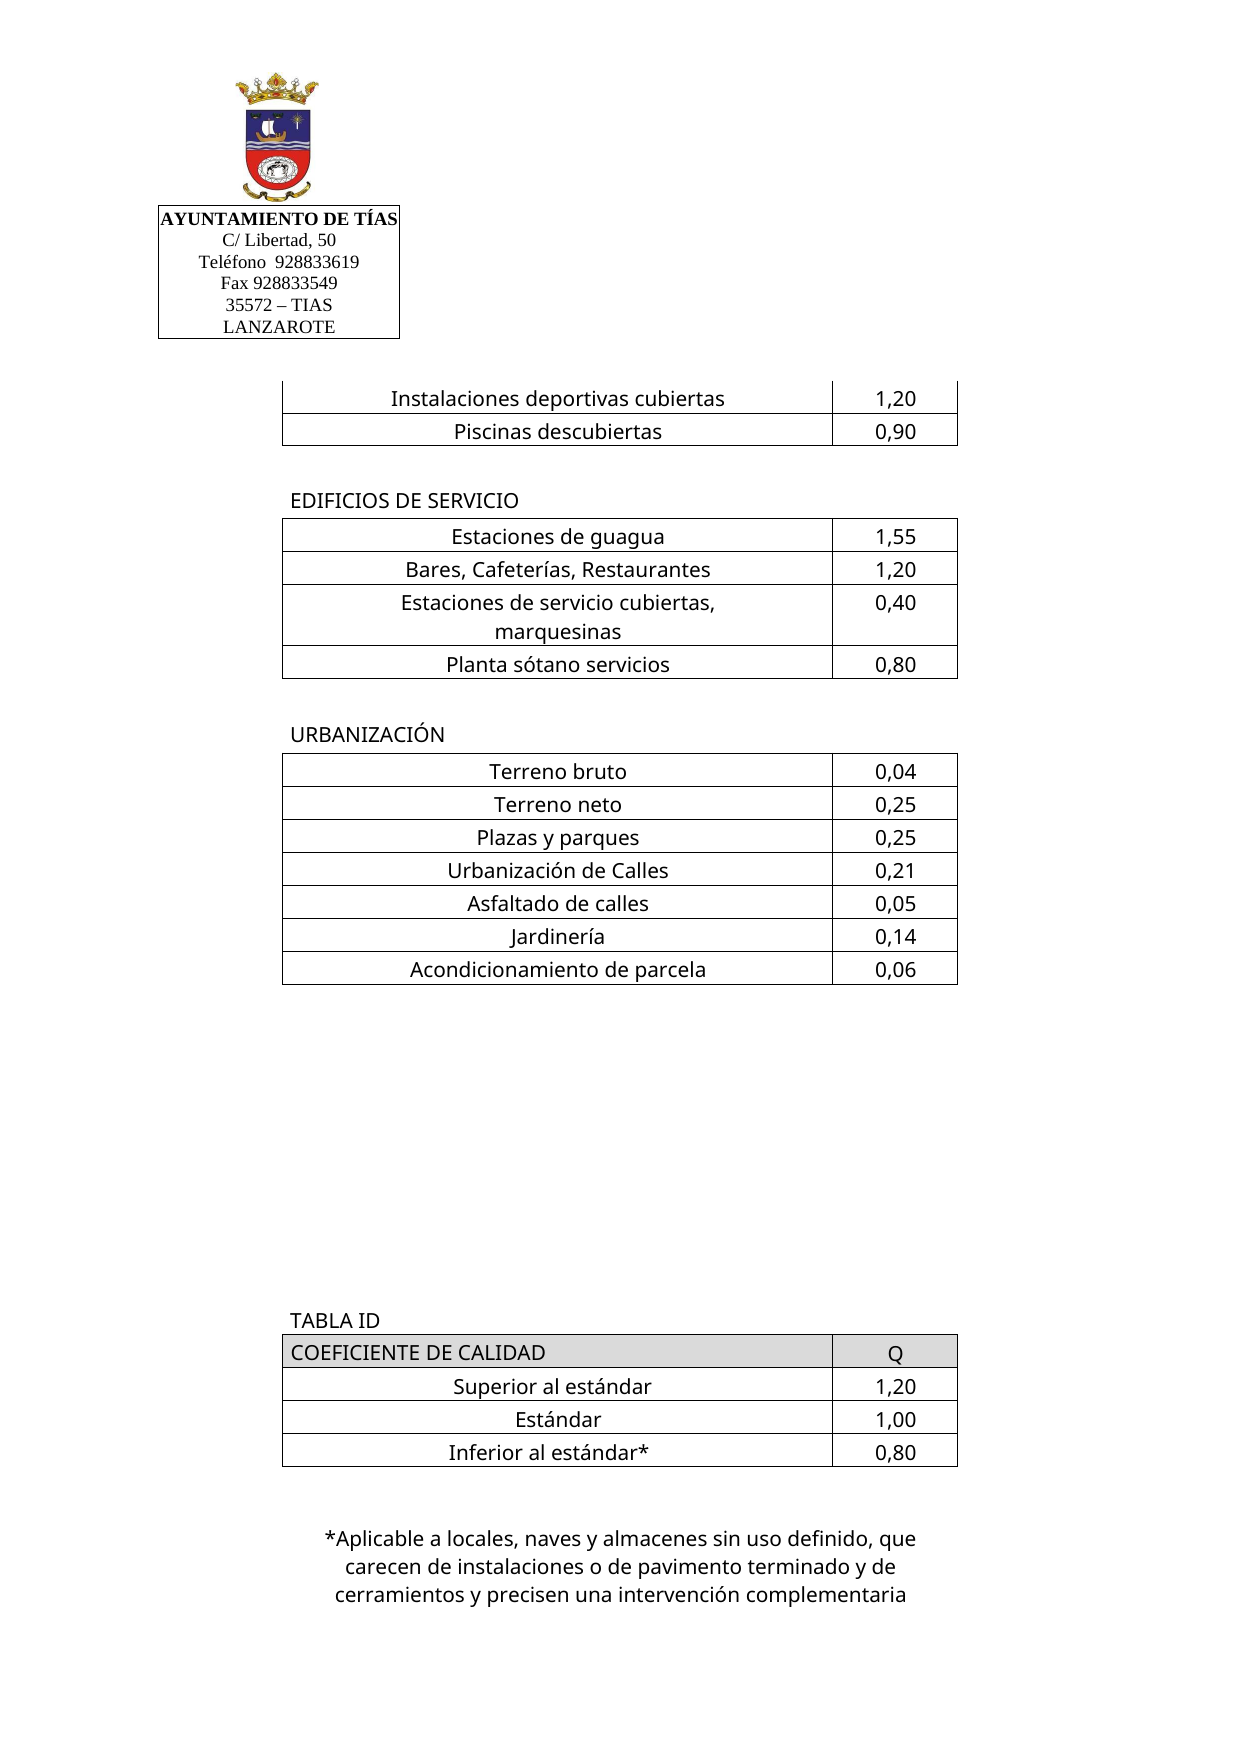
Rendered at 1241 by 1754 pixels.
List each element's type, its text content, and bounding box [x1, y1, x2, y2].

table_cell 0,80 [833, 646, 957, 678]
text EDIFICIOS DE SERVICIO [290, 486, 1113, 514]
table_cell Bares, Cafeterías, Restaurantes [283, 552, 832, 584]
table_cell Terreno neto [283, 787, 832, 819]
table_cell 0,05 [833, 886, 957, 918]
table_header 0,04 [833, 754, 957, 786]
table_header Instalaciones deportivas cubiertas [283, 381, 832, 412]
table_cell Piscinas descubiertas [283, 414, 832, 445]
table_cell 0,06 [833, 952, 957, 984]
text *Aplicable a locales, naves y almacenes sin uso definido, que carecen de instalaciones o de pavimento terminado y de cerramientos y precisen una intervención complementaria [296, 1524, 945, 1609]
table_header Q [833, 1335, 957, 1367]
table_cell 0,25 [833, 787, 957, 819]
table_cell 1,20 [833, 1368, 957, 1400]
table_cell Inferior al estándar* [283, 1434, 832, 1466]
table_cell 1,00 [833, 1401, 957, 1433]
table_cell 0,80 [833, 1434, 957, 1466]
text TABLA ID [290, 1306, 1113, 1334]
table_cell 0,21 [833, 853, 957, 885]
table_header 1,55 [833, 519, 957, 551]
table_cell Asfaltado de calles [283, 886, 832, 918]
table_cell Planta sótano servicios [283, 646, 832, 678]
table_cell 0,14 [833, 919, 957, 951]
table_header Terreno bruto [283, 754, 832, 786]
table_cell Jardinería [283, 919, 832, 951]
table_cell 0,90 [833, 414, 957, 445]
text URBANIZACIÓN [290, 720, 1113, 749]
table_cell Superior al estándar [283, 1368, 832, 1400]
table_header COEFICIENTE DE CALIDAD [283, 1335, 832, 1367]
table_cell Urbanización de Calles [283, 853, 832, 885]
table_cell Estándar [283, 1401, 832, 1433]
table_cell 0,25 [833, 820, 957, 852]
table_cell 1,20 [833, 552, 957, 584]
table_cell Acondicionamiento de parcela [283, 952, 832, 984]
table_cell Plazas y parques [283, 820, 832, 852]
table_cell Estaciones de servicio cubiertas, marquesinas [283, 585, 832, 645]
table_header 1,20 [833, 381, 957, 412]
table_header Estaciones de guagua [283, 519, 832, 551]
table_cell 0,40 [833, 585, 957, 645]
